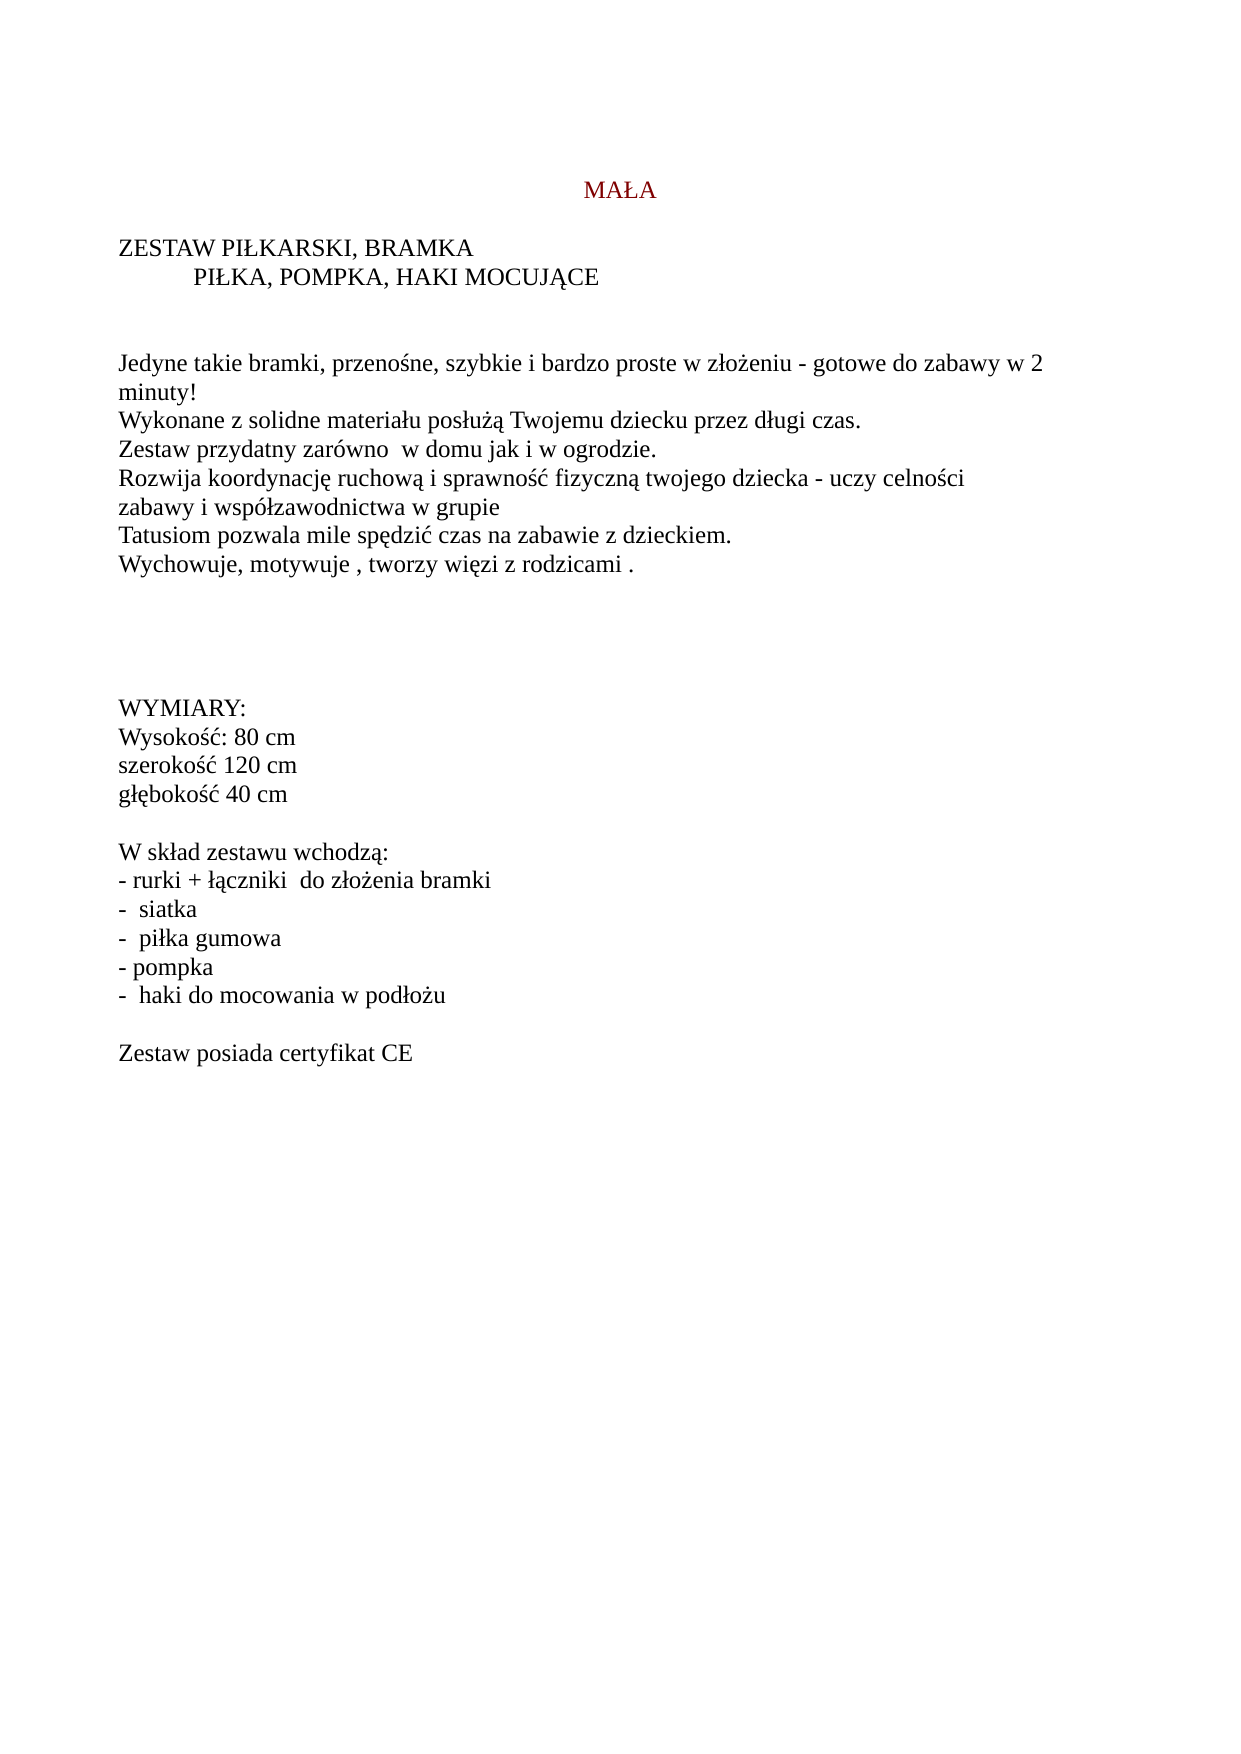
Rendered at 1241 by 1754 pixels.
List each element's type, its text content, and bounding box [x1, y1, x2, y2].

text szerokość 120 cm [118, 751, 1122, 779]
text Zestaw przydatny zarówno w domu jak i w ogrodzie. Rozwija koordynację ruchową i sprawność fizyczną twojego dziecka - uczy celności zabawy i współzawodnictwa w grupie Tatusiom pozwala mile spędzić czas na zabawie z dzieckiem. Wychowuje, motywuje , tworzy więzi z rodzicami . [118, 434, 1122, 578]
text WYMIARY: [118, 664, 1122, 722]
text - pompka [118, 952, 1122, 981]
text Jedyne takie bramki, przenośne, szybkie i bardzo proste w złożeniu - gotowe do zabawy w 2 minuty! [118, 348, 1122, 406]
text W skład zestawu wchodzą: [118, 837, 1122, 866]
text - piłka gumowa [118, 923, 1122, 952]
text ZESTAW PIŁKARSKI, BRAMKA [118, 233, 1122, 262]
text Wysokość: 80 cm [118, 722, 1122, 751]
text Zestaw posiada certyfikat CE [118, 1038, 1122, 1067]
text - siatka [118, 894, 1122, 923]
text głębokość 40 cm [118, 779, 1122, 808]
text - haki do mocowania w podłożu [118, 981, 1122, 1009]
text - rurki + łączniki do złożenia bramki [118, 866, 1122, 894]
text MAŁA [118, 176, 1122, 204]
list PIŁKA, POMPKA, HAKI MOCUJĄCE [156, 262, 1122, 291]
text Wykonane z solidne materiału posłużą Twojemu dziecku przez długi czas. [118, 406, 1122, 434]
